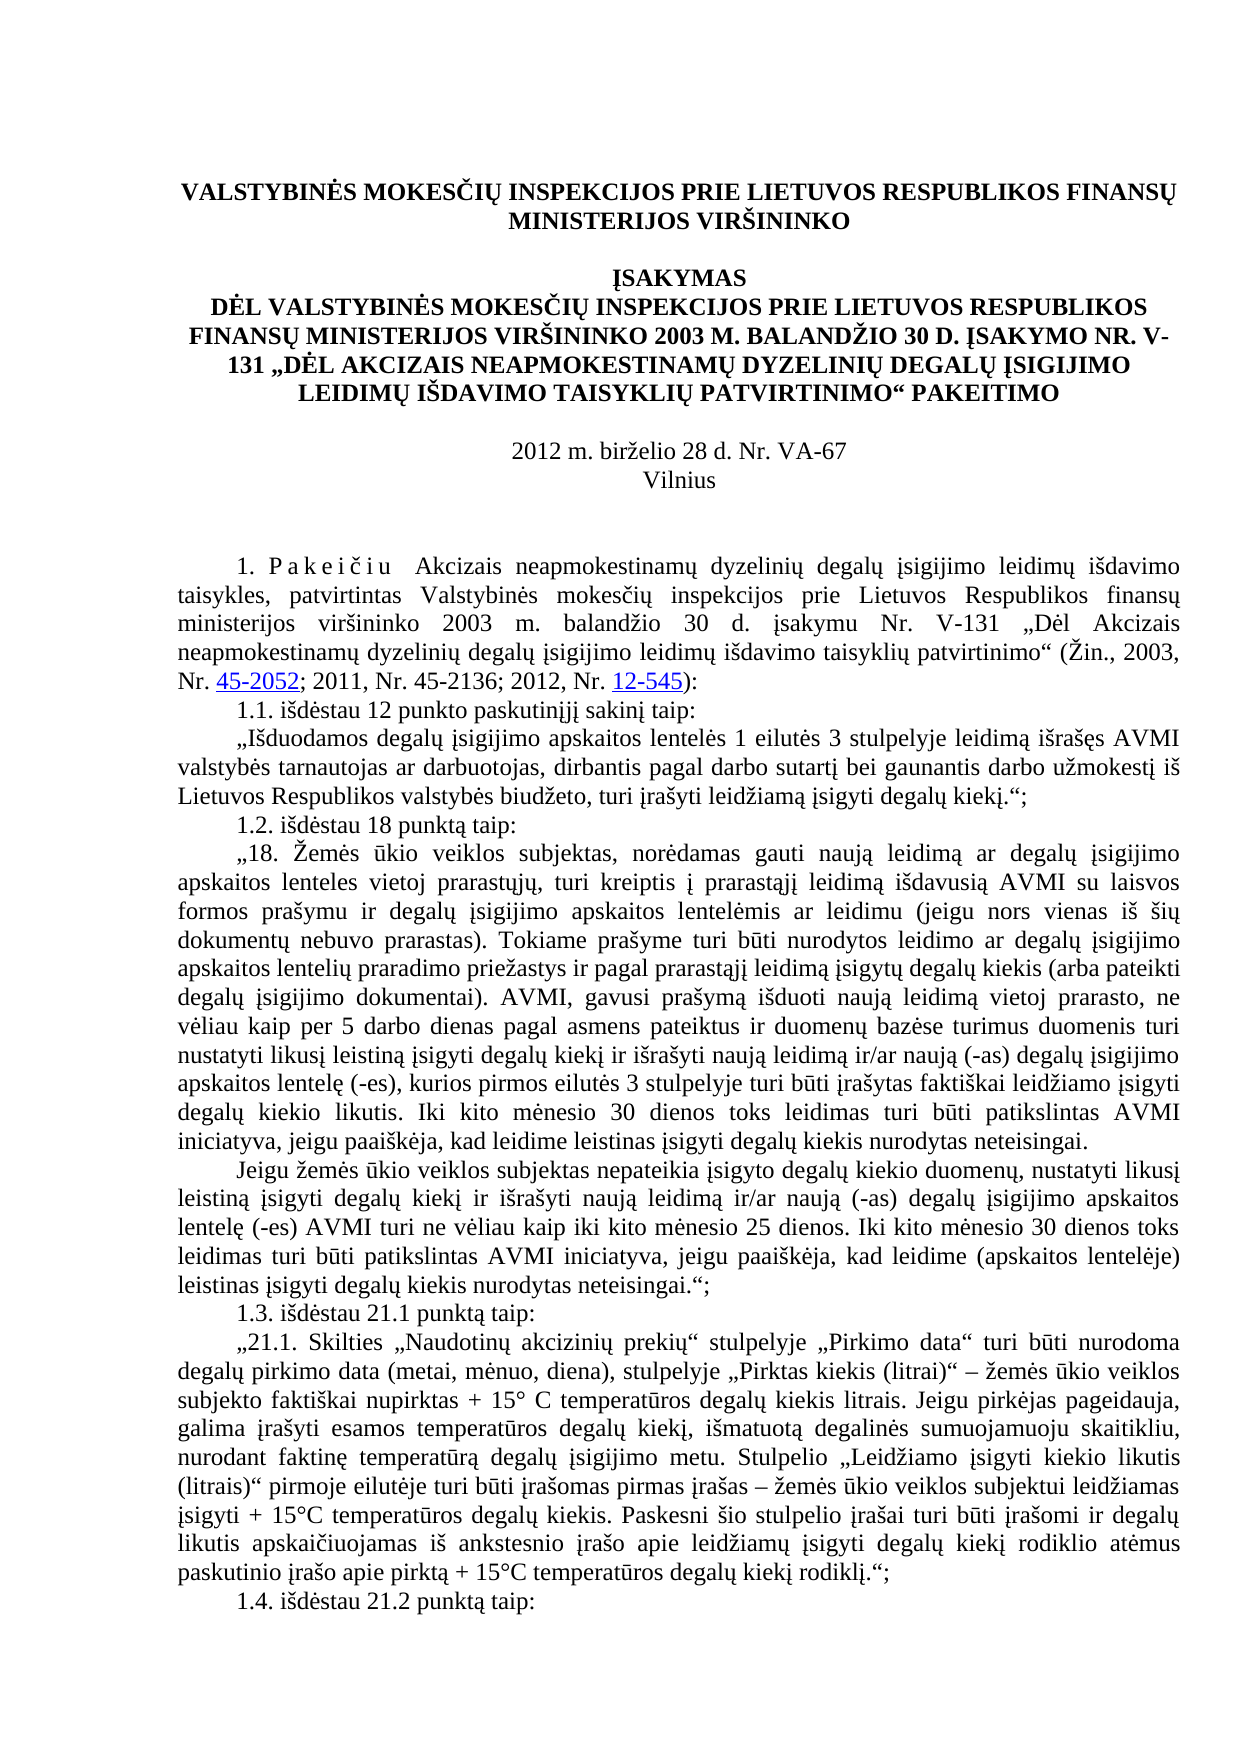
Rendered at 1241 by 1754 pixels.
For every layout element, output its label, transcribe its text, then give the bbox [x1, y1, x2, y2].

text 1. Pakeičiu Akcizais neapmokestinamų dyzelinių degalų įsigijimo leidimų išdavimo taisykles, patvirtintas Valstybinės mokesčių inspekcijos prie Lietuvos Respublikos finansų ministerijos viršininko 2003 m. balandžio 30 d. įsakymu Nr. V-131 „Dėl Akcizais neapmokestinamų dyzelinių degalų įsigijimo leidimų išdavimo taisyklių patvirtinimo“ (Žin., 2003, Nr. 45-2052; 2011, Nr. 45-2136; 2012, Nr. 12-545): [177, 551, 1181, 695]
text „Išduodamos degalų įsigijimo apskaitos lentelės 1 eilutės 3 stulpelyje leidimą išrašęs AVMI valstybės tarnautojas ar darbuotojas, dirbantis pagal darbo sutartį bei gaunantis darbo užmokestį iš Lietuvos Respublikos valstybės biudžeto, turi įrašyti leidžiamą įsigyti degalų kiekį.“; [177, 723, 1181, 810]
text Jeigu žemės ūkio veiklos subjektas nepateikia įsigyto degalų kiekio duomenų, nustatyti likusį leistiną įsigyti degalų kiekį ir išrašyti naują leidimą ir/ar naują (-as) degalų įsigijimo apskaitos lentelę (-es) AVMI turi ne vėliau kaip iki kito mėnesio 25 dienos. Iki kito mėnesio 30 dienos toks leidimas turi būti patikslintas AVMI iniciatyva, jeigu paaiškėja, kad leidime (apskaitos lentelėje) leistinas įsigyti degalų kiekis nurodytas neteisingai.“; [177, 1155, 1181, 1298]
text VALSTYBINĖS MOKESČIŲ INSPEKCIJOS PRIE LIETUVOS RESPUBLIKOS FINANSŲ MINISTERIJOS VIRŠININKO [177, 177, 1181, 235]
text 1.4. išdėstau 21.2 punktą taip: [177, 1586, 1181, 1615]
text 1.1. išdėstau 12 punkto paskutinįjį sakinį taip: [177, 695, 1181, 723]
text 2012 m. birželio 28 d. Nr. VA-67 [177, 436, 1181, 465]
text 1.3. išdėstau 21.1 punktą taip: [177, 1298, 1181, 1327]
text DĖL VALSTYBINĖS MOKESČIŲ INSPEKCIJOS PRIE LIETUVOS RESPUBLIKOS FINANSŲ MINISTERIJOS VIRŠININKO 2003 M. BALANDŽIO 30 D. ĮSAKYMO NR. V-131 „DĖL AKCIZAIS NEAPMOKESTINAMŲ DYZELINIŲ DEGALŲ ĮSIGIJIMO LEIDIMŲ IŠDAVIMO TAISYKLIŲ PATVIRTINIMO“ PAKEITIMO [177, 292, 1181, 407]
text „18. Žemės ūkio veiklos subjektas, norėdamas gauti naują leidimą ar degalų įsigijimo apskaitos lenteles vietoj prarastųjų, turi kreiptis į prarastąjį leidimą išdavusią AVMI su laisvos formos prašymu ir degalų įsigijimo apskaitos lentelėmis ar leidimu (jeigu nors vienas iš šių dokumentų nebuvo prarastas). Tokiame prašyme turi būti nurodytos leidimo ar degalų įsigijimo apskaitos lentelių praradimo priežastys ir pagal prarastąjį leidimą įsigytų degalų kiekis (arba pateikti degalų įsigijimo dokumentai). AVMI, gavusi prašymą išduoti naują leidimą vietoj prarasto, ne vėliau kaip per 5 darbo dienas pagal asmens pateiktus ir duomenų bazėse turimus duomenis turi nustatyti likusį leistiną įsigyti degalų kiekį ir išrašyti naują leidimą ir/ar naują (-as) degalų įsigijimo apskaitos lentelę (-es), kurios pirmos eilutės 3 stulpelyje turi būti įrašytas faktiškai leidžiamo įsigyti degalų kiekio likutis. Iki kito mėnesio 30 dienos toks leidimas turi būti patikslintas AVMI iniciatyva, jeigu paaiškėja, kad leidime leistinas įsigyti degalų kiekis nurodytas neteisingai. [177, 838, 1181, 1155]
text ĮSAKYMAS [177, 263, 1181, 292]
text „21.1. Skilties „Naudotinų akcizinių prekių“ stulpelyje „Pirkimo data“ turi būti nurodoma degalų pirkimo data (metai, mėnuo, diena), stulpelyje „Pirktas kiekis (litrai)“ – žemės ūkio veiklos subjekto faktiškai nupirktas + 15° C temperatūros degalų kiekis litrais. Jeigu pirkėjas pageidauja, galima įrašyti esamos temperatūros degalų kiekį, išmatuotą degalinės sumuojamuoju skaitikliu, nurodant faktinę temperatūrą degalų įsigijimo metu. Stulpelio „Leidžiamo įsigyti kiekio likutis (litrais)“ pirmoje eilutėje turi būti įrašomas pirmas įrašas – žemės ūkio veiklos subjektui leidžiamas įsigyti + 15°C temperatūros degalų kiekis. Paskesni šio stulpelio įrašai turi būti įrašomi ir degalų likutis apskaičiuojamas iš ankstesnio įrašo apie leidžiamų įsigyti degalų kiekį rodiklio atėmus paskutinio įrašo apie pirktą + 15°C temperatūros degalų kiekį rodiklį.“; [177, 1327, 1181, 1586]
text 1.2. išdėstau 18 punktą taip: [177, 810, 1181, 838]
text Vilnius [177, 465, 1181, 493]
